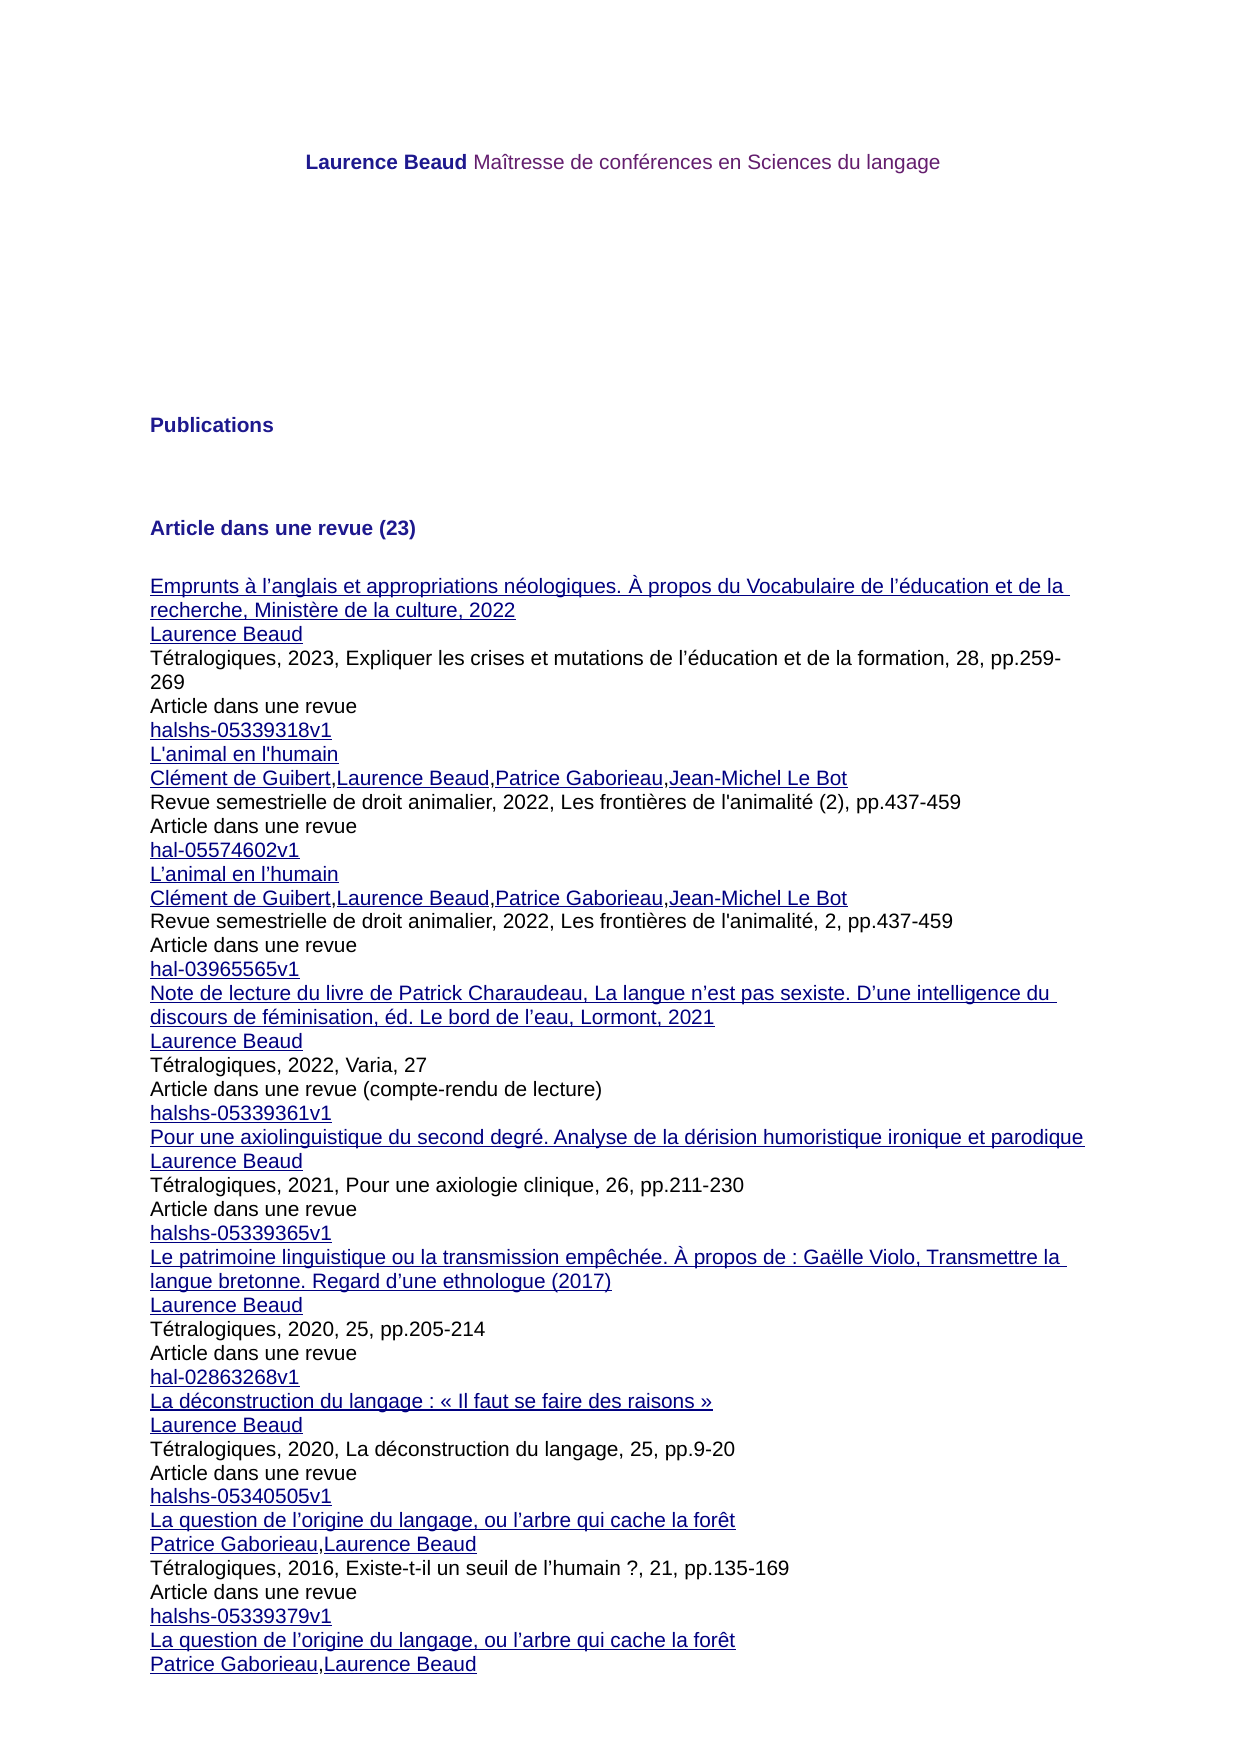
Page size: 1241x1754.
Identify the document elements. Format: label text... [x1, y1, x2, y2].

table_cell Le patrimoine linguistique ou la transmission empêchée. À propos de : Gaëlle Violo, Transmettre la langue bretonne. Regard d’une ethnologue (2017) Laurence Beaud Tétralogiques, 2020, 25, pp.205-214 Article dans une revue hal-02863268v1 [150, 1245, 1090, 1388]
subtitle Article dans une revue (23) [150, 516, 1090, 539]
table_header Emprunts à l’anglais et appropriations néologiques. À propos du Vocabulaire de l’éducation et de la recherche, Ministère de la culture, 2022 Laurence Beaud Tétralogiques, 2023, Expliquer les crises et mutations de l’éducation et de la formation, 28, pp.259-269 Article dans une revue halshs-05339318v1 [150, 574, 1090, 742]
table_cell La question de l’origine du langage, ou l’arbre qui cache la forêt Patrice Gaborieau,Laurence Beaud [150, 1628, 1090, 1676]
subtitle Publications [150, 412, 1090, 436]
subtitle Laurence Beaud Maîtresse de conférences en Sciences du langage [150, 150, 1090, 174]
table_cell L’animal en l’humain Clément de Guibert,Laurence Beaud,Patrice Gaborieau,Jean-Michel Le Bot Revue semestrielle de droit animalier, 2022, Les frontières de l'animalité, 2, pp.437-459 Article dans une revue hal-03965565v1 [150, 861, 1090, 981]
table_cell Pour une axiolinguistique du second degré. Analyse de la dérision humoristique ironique et parodique Laurence Beaud Tétralogiques, 2021, Pour une axiologie clinique, 26, pp.211-230 Article dans une revue halshs-05339365v1 [150, 1125, 1090, 1245]
table_cell Note de lecture du livre de Patrick Charaudeau, La langue n’est pas sexiste. D’une intelligence du discours de féminisation, éd. Le bord de l’eau, Lormont, 2021 Laurence Beaud Tétralogiques, 2022, Varia, 27 Article dans une revue (compte-rendu de lecture) halshs-05339361v1 [150, 981, 1090, 1125]
table_cell La déconstruction du langage : « Il faut se faire des raisons » Laurence Beaud Tétralogiques, 2020, La déconstruction du langage, 25, pp.9-20 Article dans une revue halshs-05340505v1 [150, 1389, 1090, 1508]
table_cell La question de l’origine du langage, ou l’arbre qui cache la forêt Patrice Gaborieau,Laurence Beaud Tétralogiques, 2016, Existe-t-il un seuil de l’humain ?, 21, pp.135-169 Article dans une revue halshs-05339379v1 [150, 1508, 1090, 1628]
table_cell L'animal en l'humain Clément de Guibert,Laurence Beaud,Patrice Gaborieau,Jean-Michel Le Bot Revue semestrielle de droit animalier, 2022, Les frontières de l'animalité (2), pp.437-459 Article dans une revue hal-05574602v1 [150, 742, 1090, 861]
